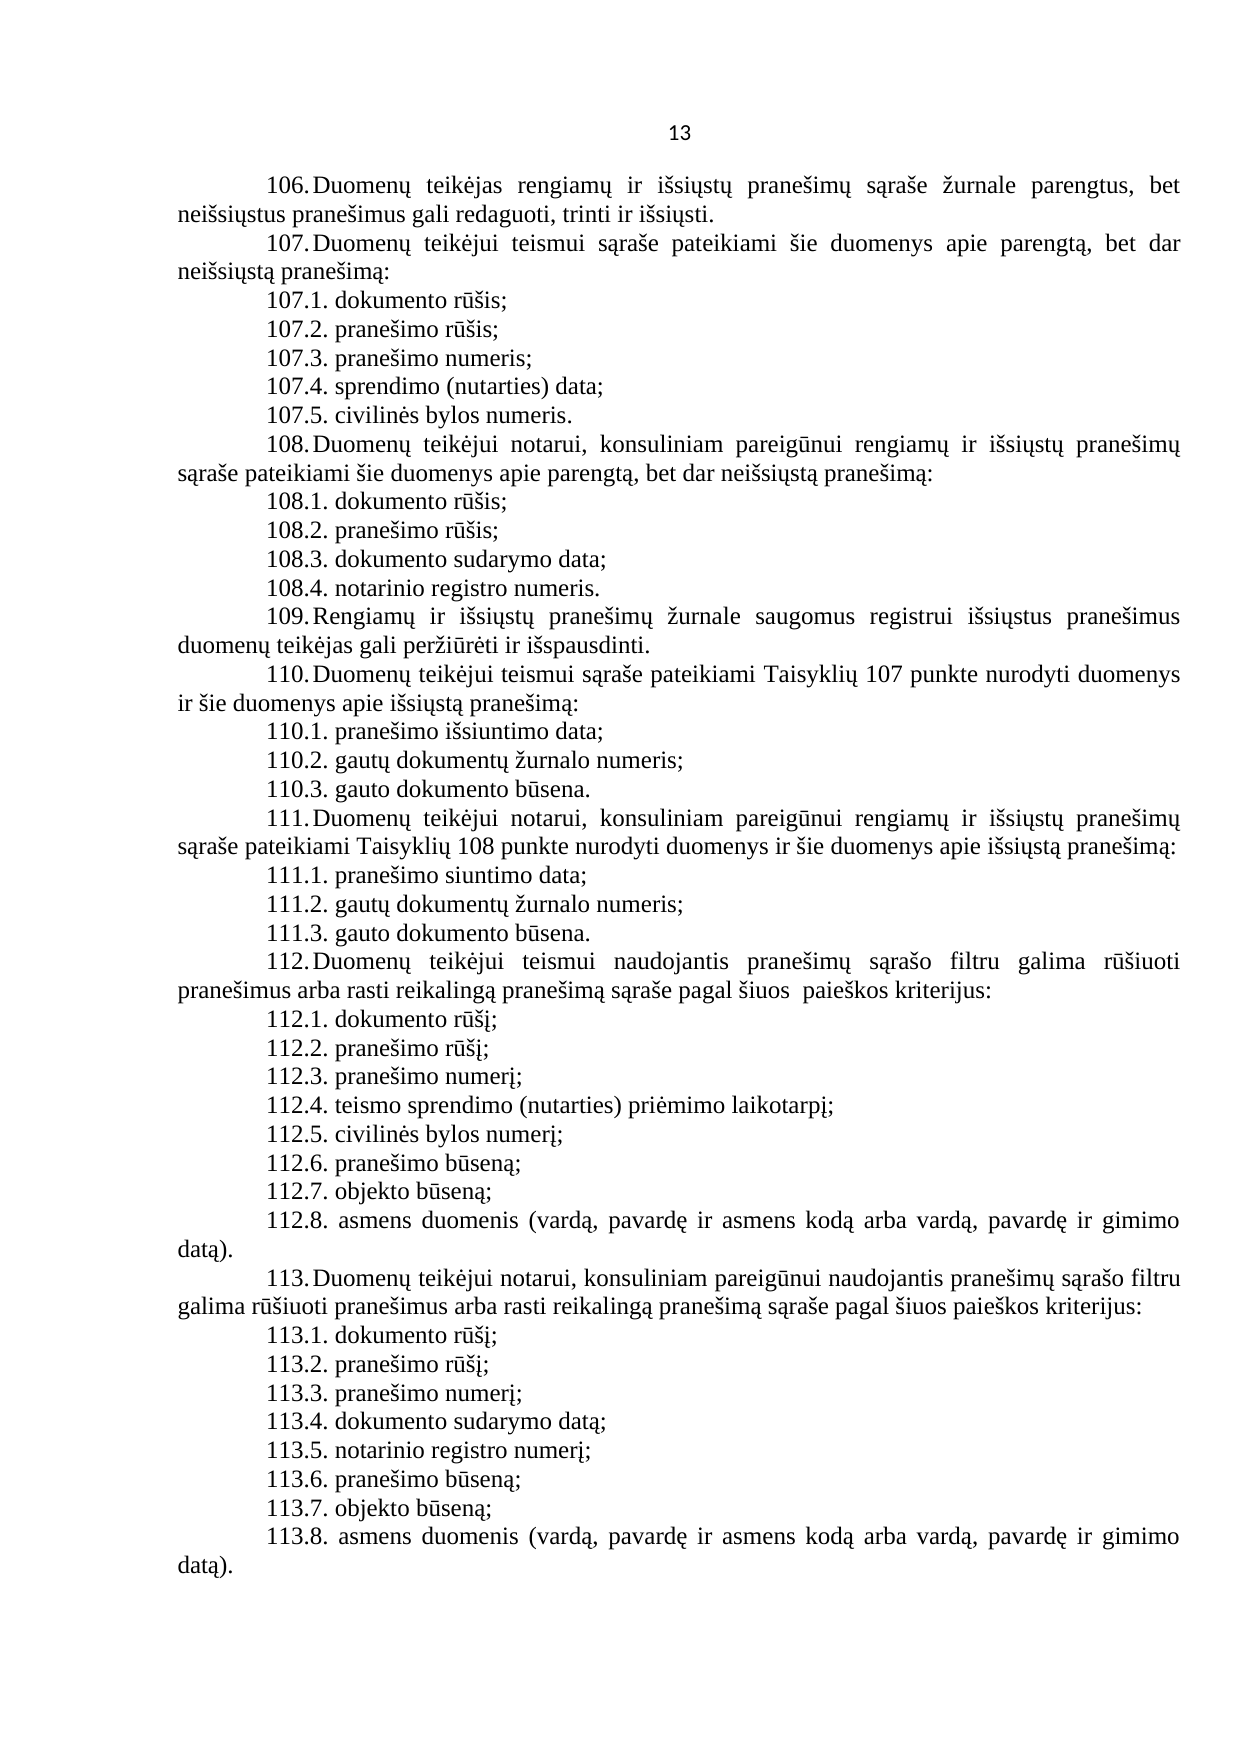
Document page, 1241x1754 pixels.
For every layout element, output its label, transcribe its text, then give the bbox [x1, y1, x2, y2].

text 110.1. pranešimo išsiuntimo data; [177, 716, 1181, 745]
text 107.3. pranešimo numeris; [177, 343, 1181, 371]
text 111. Duomenų teikėjui notarui, konsuliniam pareigūnui rengiamų ir išsiųstų pranešimų sąraše pateikiami Taisyklių 108 punkte nurodyti duomenys ir šie duomenys apie išsiųstą pranešimą: [177, 803, 1181, 860]
text 112.5. civilinės bylos numerį; [177, 1119, 1181, 1148]
text 110.3. gauto dokumento būsena. [177, 774, 1181, 803]
text 110. Duomenų teikėjui teismui sąraše pateikiami Taisyklių 107 punkte nurodyti duomenys ir šie duomenys apie išsiųstą pranešimą: [177, 659, 1181, 716]
text 111.1. pranešimo siuntimo data; [177, 860, 1181, 889]
text 112.7. objekto būseną; [177, 1176, 1181, 1205]
text 107. Duomenų teikėjui teismui sąraše pateikiami šie duomenys apie parengtą, bet dar neišsiųstą pranešimą: [177, 228, 1181, 285]
text 113.6. pranešimo būseną; [177, 1464, 1181, 1493]
text 107.5. civilinės bylos numeris. [177, 400, 1181, 429]
text 113. Duomenų teikėjui notarui, konsuliniam pareigūnui naudojantis pranešimų sąrašo filtru galima rūšiuoti pranešimus arba rasti reikalingą pranešimą sąraše pagal šiuos paieškos kriterijus: [177, 1263, 1181, 1320]
text 113.8. asmens duomenis (vardą, pavardę ir asmens kodą arba vardą, pavardę ir gimimo datą). [177, 1521, 1181, 1579]
text 108.4. notarinio registro numeris. [177, 573, 1181, 601]
text 113.3. pranešimo numerį; [177, 1378, 1181, 1406]
text 108. Duomenų teikėjui notarui, konsuliniam pareigūnui rengiamų ir išsiųstų pranešimų sąraše pateikiami šie duomenys apie parengtą, bet dar neišsiųstą pranešimą: [177, 429, 1181, 486]
text 112.2. pranešimo rūšį; [177, 1033, 1181, 1061]
text 107.1. dokumento rūšis; [177, 285, 1181, 314]
text 112.6. pranešimo būseną; [177, 1148, 1181, 1176]
text 112.8. asmens duomenis (vardą, pavardę ir asmens kodą arba vardą, pavardę ir gimimo datą). [177, 1205, 1181, 1263]
text 113.4. dokumento sudarymo datą; [177, 1406, 1181, 1435]
text 112.1. dokumento rūšį; [177, 1004, 1181, 1033]
text 112.4. teismo sprendimo (nutarties) priėmimo laikotarpį; [177, 1090, 1181, 1119]
text 111.2. gautų dokumentų žurnalo numeris; [177, 889, 1181, 918]
text 108.3. dokumento sudarymo data; [177, 544, 1181, 573]
text 113.7. objekto būseną; [177, 1493, 1181, 1521]
text 111.3. gauto dokumento būsena. [177, 918, 1181, 946]
text 113.5. notarinio registro numerį; [177, 1435, 1181, 1464]
text 112. Duomenų teikėjui teismui naudojantis pranešimų sąrašo filtru galima rūšiuoti pranešimus arba rasti reikalingą pranešimą sąraše pagal šiuos paieškos kriterijus: [177, 946, 1181, 1004]
text 106. Duomenų teikėjas rengiamų ir išsiųstų pranešimų sąraše žurnale parengtus, bet neišsiųstus pranešimus gali redaguoti, trinti ir išsiųsti. [177, 170, 1181, 228]
text 112.3. pranešimo numerį; [177, 1061, 1181, 1090]
text 113.2. pranešimo rūšį; [177, 1349, 1181, 1378]
text 109. Rengiamų ir išsiųstų pranešimų žurnale saugomus registrui išsiųstus pranešimus duomenų teikėjas gali peržiūrėti ir išspausdinti. [177, 601, 1181, 659]
text 108.1. dokumento rūšis; [177, 486, 1181, 515]
text 108.2. pranešimo rūšis; [177, 515, 1181, 544]
text 107.2. pranešimo rūšis; [177, 314, 1181, 343]
text 110.2. gautų dokumentų žurnalo numeris; [177, 745, 1181, 774]
text 113.1. dokumento rūšį; [177, 1320, 1181, 1349]
text 107.4. sprendimo (nutarties) data; [177, 371, 1181, 400]
